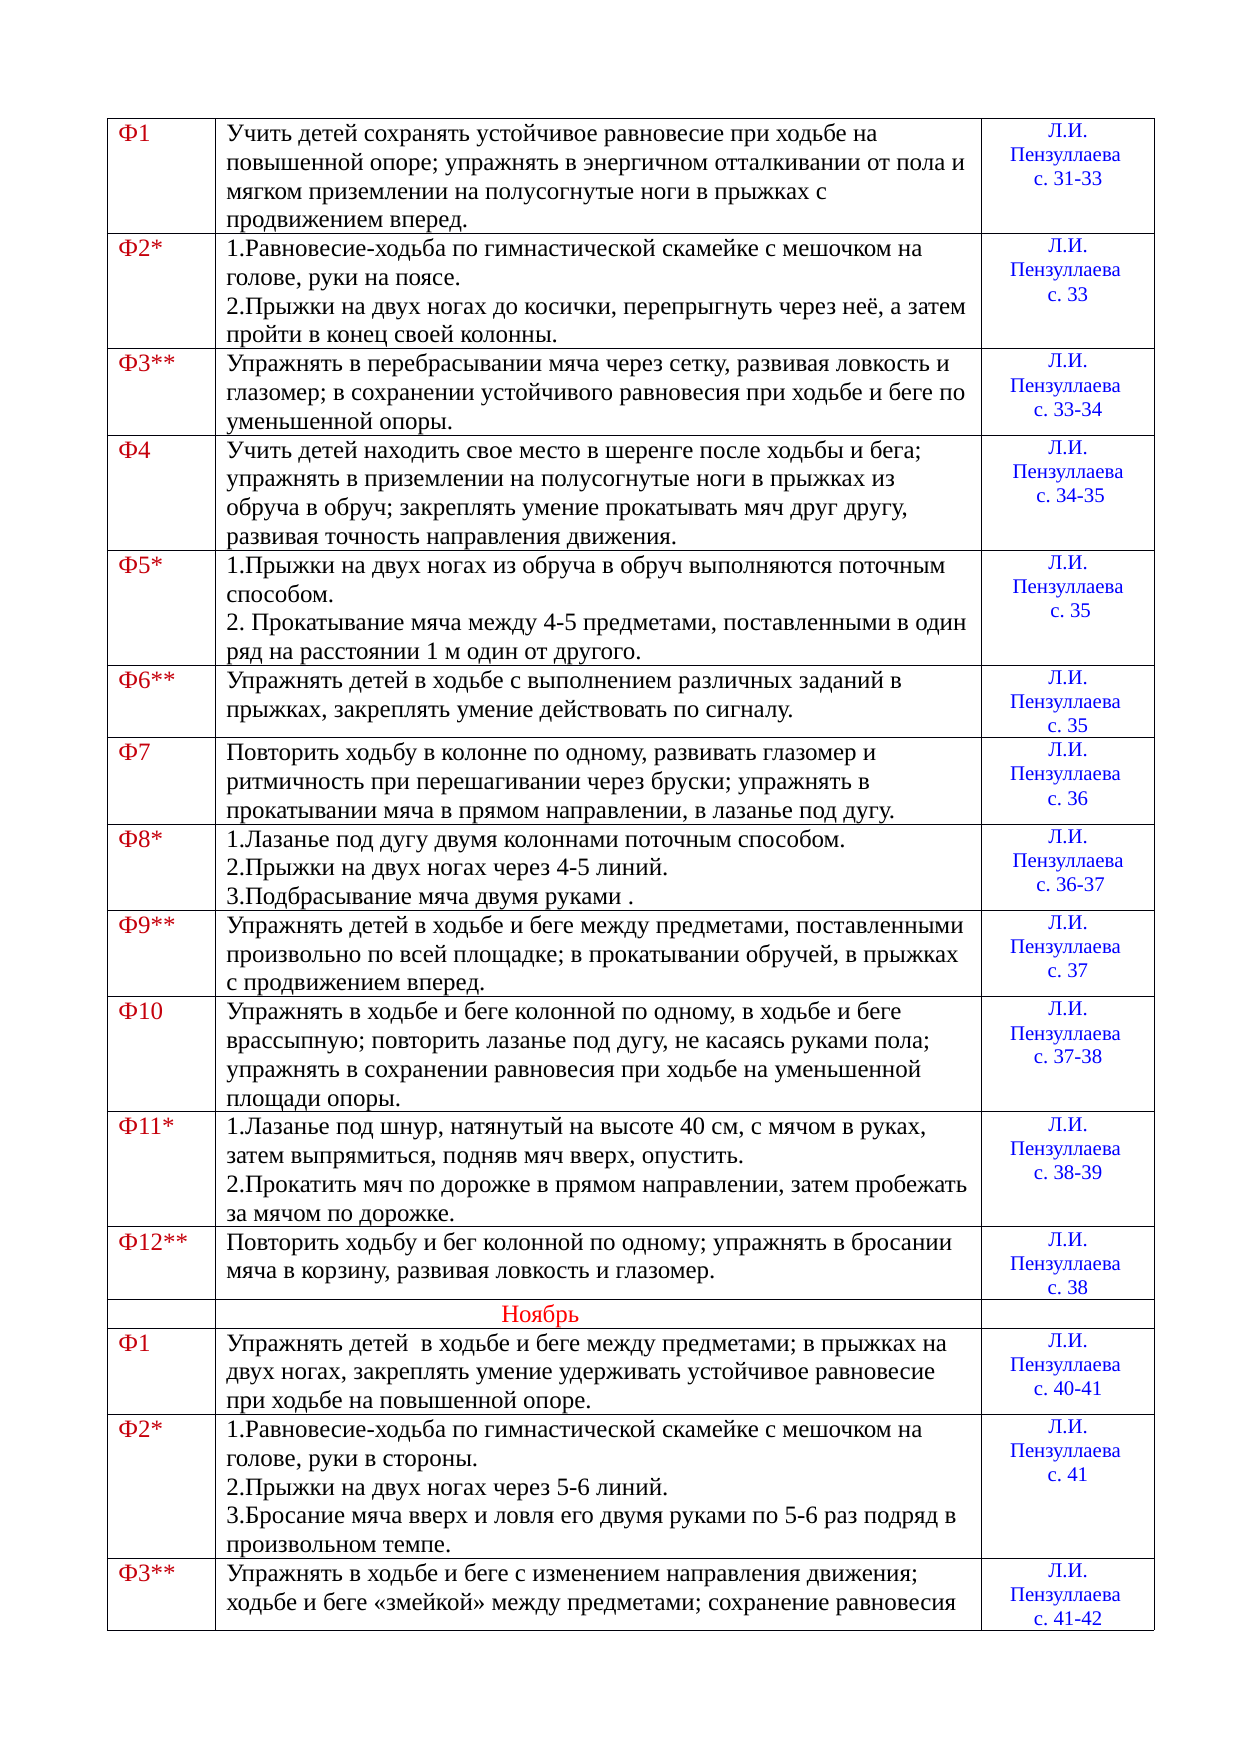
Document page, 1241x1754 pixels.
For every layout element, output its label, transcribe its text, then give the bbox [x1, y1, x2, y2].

table_cell 1.Лазанье под шнур, натянутый на высоте 40 см, с мячом в руках, затем выпрямиться, подняв мяч вверх, опустить. 2.Прокатить мяч по дорожке в прямом направлении, затем пробежать за мячом по дорожке. [216, 1112, 981, 1226]
table_cell [108, 1300, 215, 1328]
table_cell Л.И. Пензуллаева с. 41-42 [982, 1559, 1154, 1630]
table_cell Упражнять детей в ходьбе с выполнением различных заданий в прыжках, закреплять умение действовать по сигналу. [216, 666, 981, 737]
table_cell Л.И. Пензуллаева с. 35 [982, 551, 1154, 665]
table_cell Ф12** [108, 1227, 215, 1299]
table_cell Ф7 [108, 738, 215, 823]
table_cell Ноябрь [216, 1300, 981, 1328]
table_cell Л.И. Пензуллаева с. 40-41 [982, 1329, 1154, 1414]
table_cell Л.И. Пензуллаева с. 38-39 [982, 1112, 1154, 1226]
table_cell Л.И. Пензуллаева с. 37 [982, 911, 1154, 996]
table_cell Ф8* [108, 825, 215, 910]
table_cell Упражнять в ходьбе и беге с изменением направления движения; ходьбе и беге «змейкой» между предметами; сохранение равновесия [216, 1559, 981, 1630]
table_cell Ф1 [108, 1329, 215, 1414]
table_cell Учить детей находить свое место в шеренге после ходьбы и бега; упражнять в приземлении на полусогнутые ноги в прыжках из обруча в обруч; закреплять умение прокатывать мяч друг другу, развивая точность направления движения. [216, 436, 981, 550]
table_cell 1.Лазанье под дугу двумя колоннами поточным способом. 2.Прыжки на двух ногах через 4-5 линий. 3.Подбрасывание мяча двумя руками . [216, 825, 981, 910]
table_cell Ф2* [108, 234, 215, 348]
table_cell 1.Равновесие-ходьба по гимнастической скамейке с мешочком на голове, руки на поясе. 2.Прыжки на двух ногах до косички, перепрыгнуть через неё, а затем пройти в конец своей колонны. [216, 234, 981, 348]
table_cell Л.И. Пензуллаева с. 31-33 [982, 119, 1154, 233]
table_cell Ф3** [108, 1559, 215, 1630]
table_cell Ф11* [108, 1112, 215, 1226]
table_cell Ф10 [108, 997, 215, 1111]
table_cell 1.Прыжки на двух ногах из обруча в обруч выполняются поточным способом. 2. Прокатывание мяча между 4-5 предметами, поставленными в один ряд на расстоянии 1 м один от другого. [216, 551, 981, 665]
table_cell Упражнять в перебрасывании мяча через сетку, развивая ловкость и глазомер; в сохранении устойчивого равновесия при ходьбе и беге по уменьшенной опоры. [216, 349, 981, 435]
table_cell Л.И. Пензуллаева с. 38 [982, 1227, 1154, 1299]
table_cell Л.И. Пензуллаева с. 36 [982, 738, 1154, 823]
table_cell [982, 1300, 1154, 1328]
table_cell Л.И. Пензуллаева с. 37-38 [982, 997, 1154, 1111]
table_cell Ф2* [108, 1415, 215, 1558]
table_cell Л.И. Пензуллаева с. 33-34 [982, 349, 1154, 435]
table_cell Л.И. Пензуллаева с. 35 [982, 666, 1154, 737]
table_cell Повторить ходьбу в колонне по одному, развивать глазомер и ритмичность при перешагивании через бруски; упражнять в прокатывании мяча в прямом направлении, в лазанье под дугу. [216, 738, 981, 823]
table_cell Упражнять в ходьбе и беге колонной по одному, в ходьбе и беге врассыпную; повторить лазанье под дугу, не касаясь руками пола; упражнять в сохранении равновесия при ходьбе на уменьшенной площади опоры. [216, 997, 981, 1111]
table_cell Л.И. Пензуллаева с. 33 [982, 234, 1154, 348]
table_cell Л.И. Пензуллаева с. 34-35 [982, 436, 1154, 550]
table_cell Ф3** [108, 349, 215, 435]
table_cell Ф5* [108, 551, 215, 665]
table_cell Повторить ходьбу и бег колонной по одному; упражнять в бросании мяча в корзину, развивая ловкость и глазомер. [216, 1227, 981, 1299]
table_cell Ф1 [108, 119, 215, 233]
table_cell Упражнять детей в ходьбе и беге между предметами, поставленными произвольно по всей площадке; в прокатывании обручей, в прыжках с продвижением вперед. [216, 911, 981, 996]
table_cell Ф6** [108, 666, 215, 737]
table_cell Л.И. Пензуллаева с. 41 [982, 1415, 1154, 1558]
table_cell 1.Равновесие-ходьба по гимнастической скамейке с мешочком на голове, руки в стороны. 2.Прыжки на двух ногах через 5-6 линий. 3.Бросание мяча вверх и ловля его двумя руками по 5-6 раз подряд в произвольном темпе. [216, 1415, 981, 1558]
table_cell Учить детей сохранять устойчивое равновесие при ходьбе на повышенной опоре; упражнять в энергичном отталкивании от пола и мягком приземлении на полусогнутые ноги в прыжках с продвижением вперед. [216, 119, 981, 233]
table_cell Ф4 [108, 436, 215, 550]
table_cell Упражнять детей в ходьбе и беге между предметами; в прыжках на двух ногах, закреплять умение удерживать устойчивое равновесие при ходьбе на повышенной опоре. [216, 1329, 981, 1414]
table_cell Ф9** [108, 911, 215, 996]
table_cell Л.И. Пензуллаева с. 36-37 [982, 825, 1154, 910]
